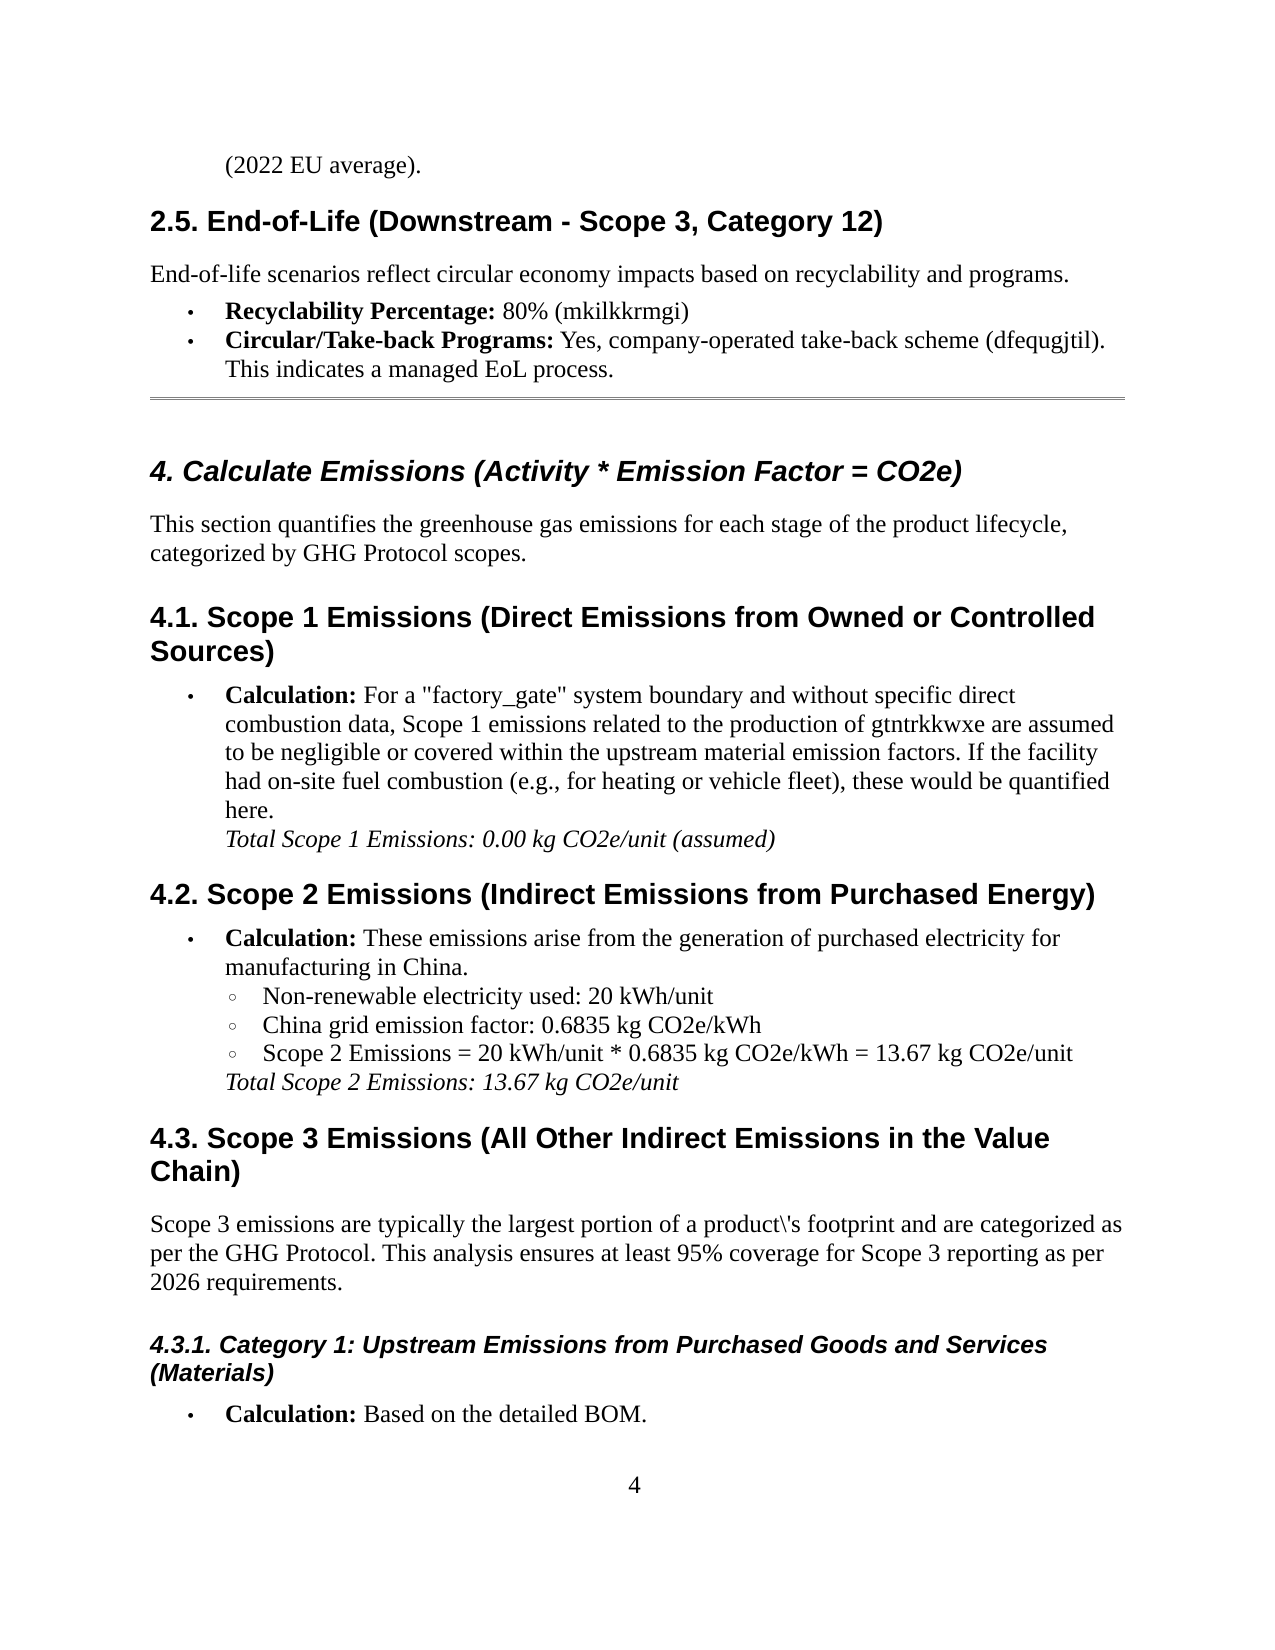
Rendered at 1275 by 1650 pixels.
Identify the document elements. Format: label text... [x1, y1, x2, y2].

list Recyclability Percentage: 80% (mkilkkrmgi) [187, 296, 1125, 325]
list Total Scope 2 Emissions: 13.67 kg CO2e/unit [187, 1067, 1125, 1096]
list Calculation: Based on the detailed BOM. [187, 1399, 1125, 1428]
list Scope 2 Emissions = 20 kWh/unit * 0.6835 kg CO2e/kWh = 13.67 kg CO2e/unit [225, 1038, 1125, 1067]
list Calculation: These emissions arise from the generation of purchased electricity for manufacturing in China. [187, 923, 1125, 981]
list Circular/Take-back Programs: Yes, company-operated take-back scheme (dfequgjtil). This indicates a managed EoL process. [187, 325, 1125, 383]
subtitle 4. Calculate Emissions (Activity * Emission Factor = CO2e) [150, 454, 1125, 487]
subtitle 4.3. Scope 3 Emissions (All Other Indirect Emissions in the Value Chain) [150, 1121, 1125, 1188]
text This section quantifies the greenhouse gas emissions for each stage of the product lifecycle, categorized by GHG Protocol scopes. [150, 509, 1125, 566]
list Calculation: For a "factory_gate" system boundary and without specific direct combustion data, Scope 1 emissions related to the production of gtntrkkwxe are assumed to be negligible or covered within the upstream material emission factors. If the facility had on-site fuel combustion (e.g., for heating or vehicle fleet), these would be quantified here. Total Scope 1 Emissions: 0.00 kg CO2e/unit (assumed) [187, 680, 1125, 852]
text End-of-life scenarios reflect circular economy impacts based on recyclability and programs. [150, 259, 1125, 287]
list China grid emission factor: 0.6835 kg CO2e/kWh [225, 1010, 1125, 1038]
list (2022 EU average). [187, 150, 1125, 179]
text Scope 3 emissions are typically the largest portion of a product\'s footprint and are categorized as per the GHG Protocol. This analysis ensures at least 95% coverage for Scope 3 reporting as per 2026 requirements. [150, 1209, 1125, 1296]
subtitle 2.5. End-of-Life (Downstream - Scope 3, Category 12) [150, 204, 1125, 237]
subtitle 4.3.1. Category 1: Upstream Emissions from Purchased Goods and Services (Materials) [150, 1330, 1125, 1387]
subtitle 4.2. Scope 2 Emissions (Indirect Emissions from Purchased Energy) [150, 877, 1125, 911]
subtitle 4.1. Scope 1 Emissions (Direct Emissions from Owned or Controlled Sources) [150, 600, 1125, 667]
list Non-renewable electricity used: 20 kWh/unit [225, 981, 1125, 1010]
